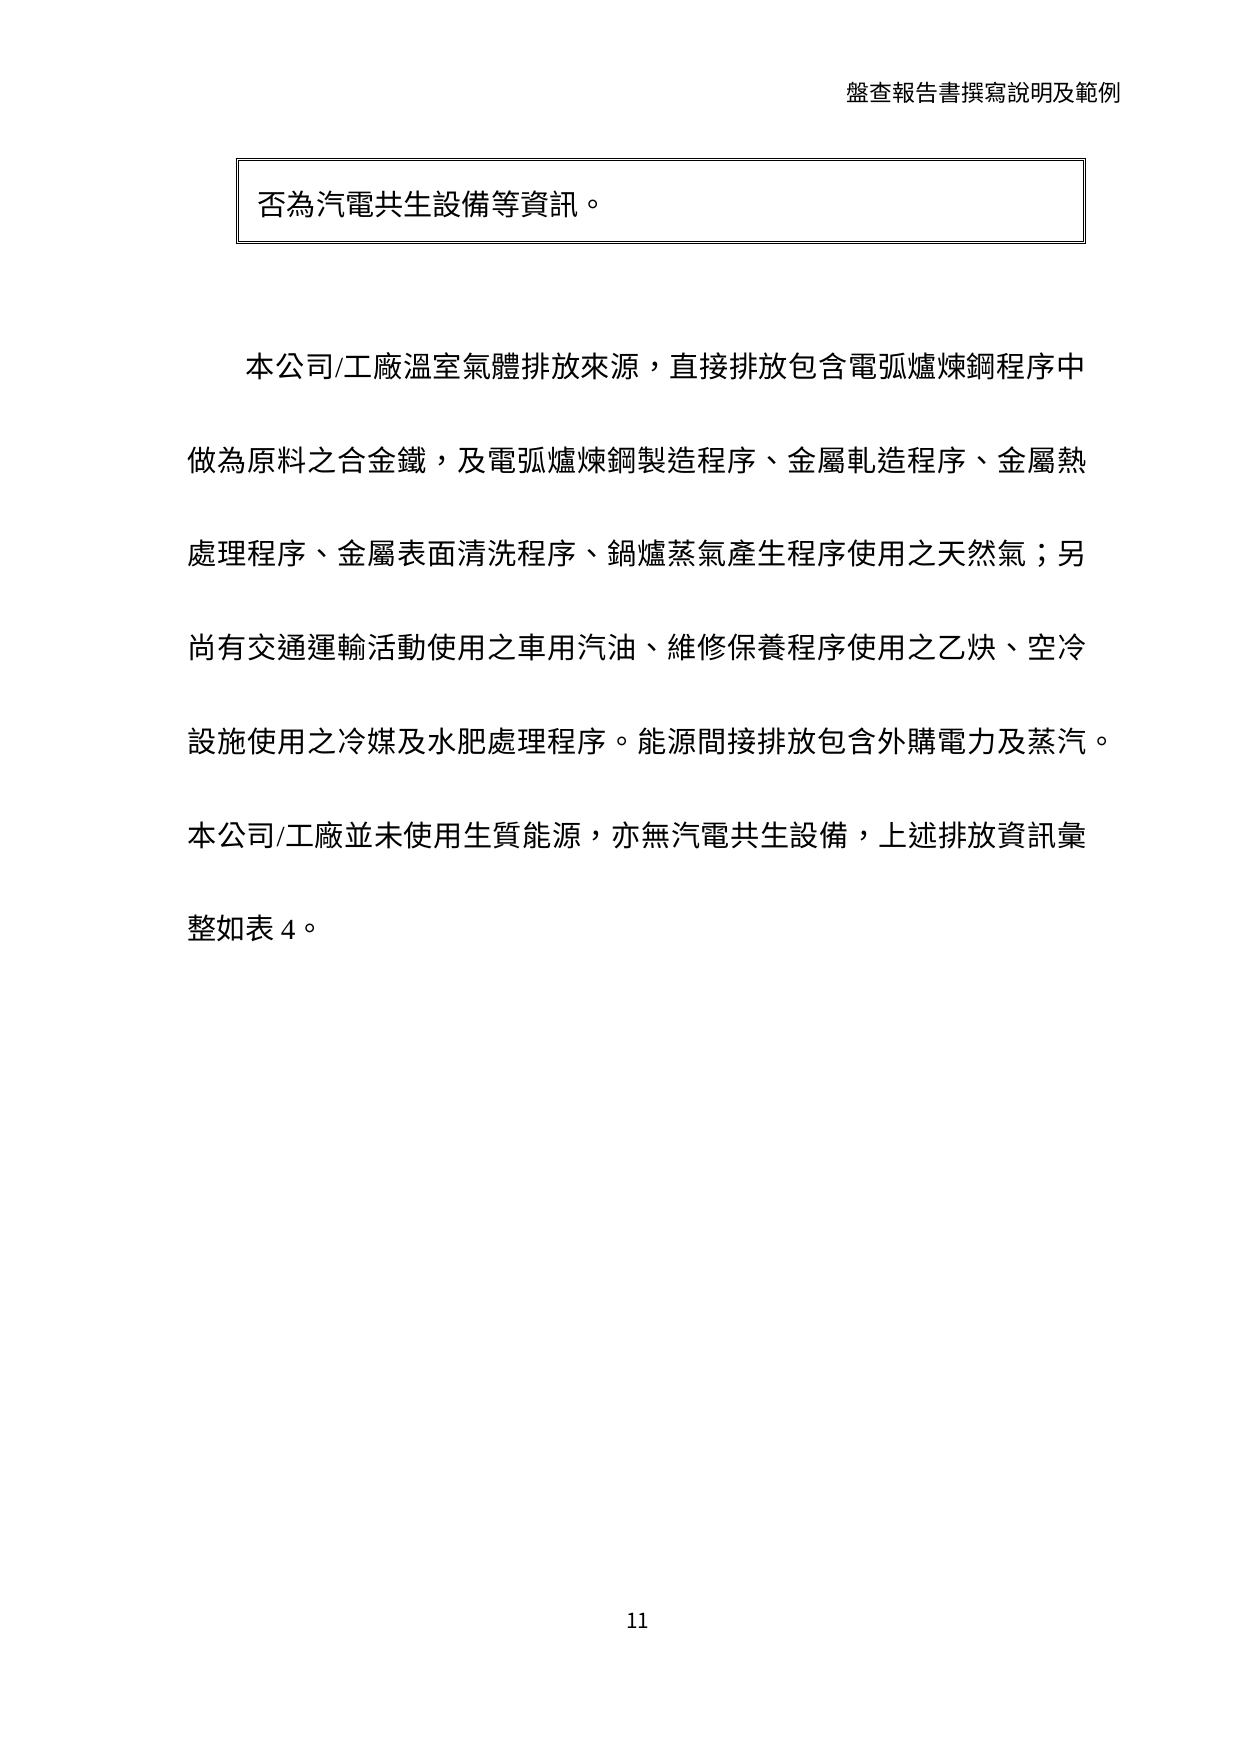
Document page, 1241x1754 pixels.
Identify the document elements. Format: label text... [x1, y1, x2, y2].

text 本公司/工廠溫室氣體排放來源，直接排放包含電弧爐煉鋼程序中做為原料之合金鐵，及電弧爐煉鋼製造程序、金屬軋造程序、金屬熱處理程序、金屬表面清洗程序、鍋爐蒸氣產生程序使用之天然氣；另尚有交通運輸活動使用之車用汽油、維修保養程序使用之乙炔、空冷設施使用之冷媒及水肥處理程序。能源間接排放包含外購電力及蒸汽。本公司/工廠並未使用生質能源，亦無汽電共生設備，上述排放資訊彙整如表4。 [187, 323, 1087, 948]
table_header 否為汽電共生設備等資訊。 [239, 161, 1083, 241]
